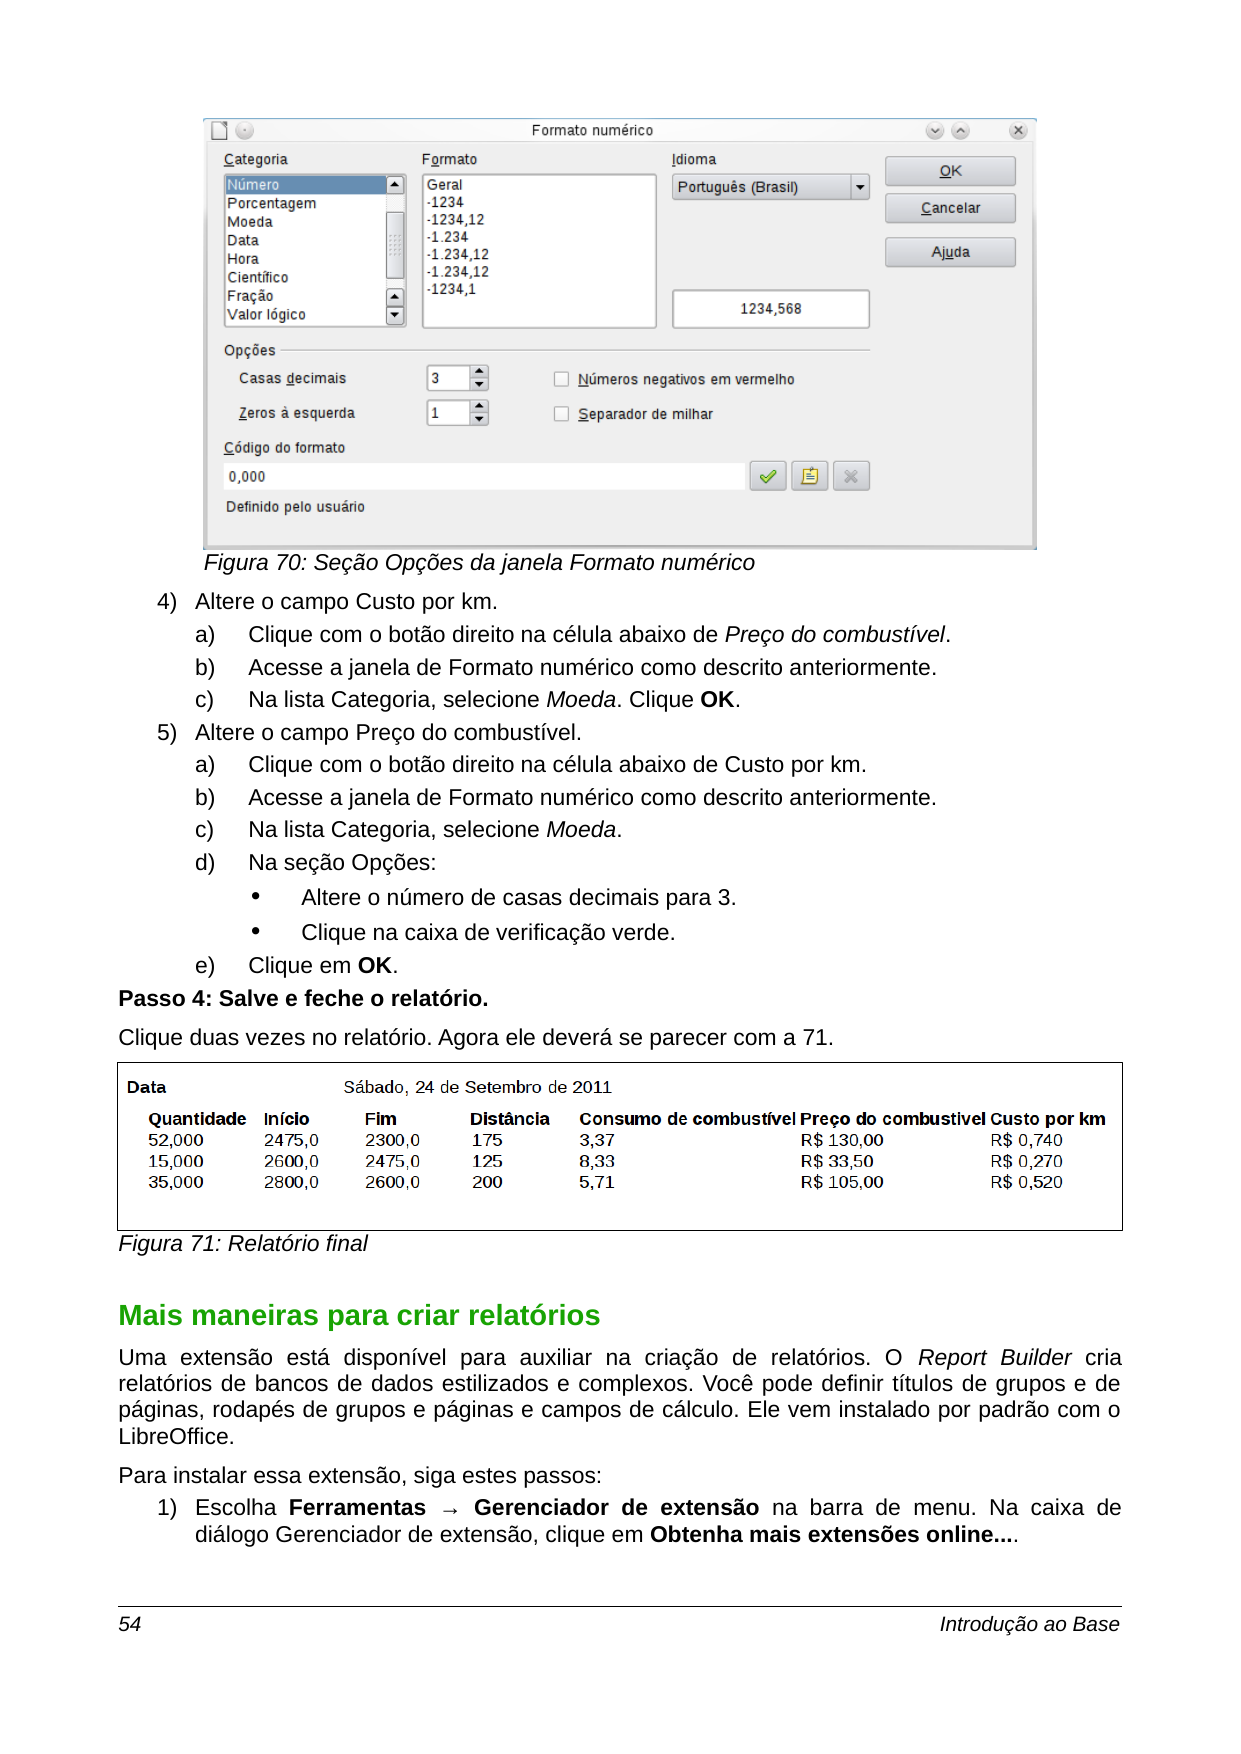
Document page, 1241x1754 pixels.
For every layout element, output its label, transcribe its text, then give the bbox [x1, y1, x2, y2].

text Figura 70: Seção Opções da janela Formato numérico [204, 550, 1037, 576]
list Para instalar essa extensão, siga estes passos: [118, 1462, 1122, 1488]
list Acesse a janela de Formato numérico como descrito anteriormente. [195, 784, 1122, 810]
list Altere o campo Preço do combustível. [177, 719, 1122, 745]
list Clique na caixa de verificação verde. [248, 917, 1122, 946]
list Altere o número de casas decimais para 3. [248, 882, 1122, 911]
list Escolha Ferramentas → Gerenciador de extensão na barra de menu. Na caixa de diálogo Gerenciador de extensão, clique em Obtenha mais extensões online.... [177, 1494, 1122, 1547]
picture [203, 118, 1037, 550]
text Clique duas vezes no relatório. Agora ele deverá se parecer com a Figura 71. [118, 1024, 1122, 1050]
text Figura 71: Relatório final [118, 1231, 1122, 1256]
list Altere o campo Custo por km. [177, 588, 1122, 614]
subtitle Mais maneiras para criar relatórios [118, 1298, 1122, 1331]
text Uma extensão está disponível para auxiliar na criação de relatórios. O Report Builder cria relatórios de bancos de dados estilizados e complexos. Você pode definir títulos de grupos e de páginas, rodapés de grupos e páginas e campos de cálculo. Ele vem instalado por padrão com o LibreOffice. [118, 1344, 1122, 1449]
list Clique em OK. [195, 952, 1122, 979]
text Passo 4: Salve e feche o relatório. [118, 985, 1122, 1011]
list Clique com o botão direito na célula abaixo de Custo por km. [195, 751, 1122, 778]
picture [118, 1063, 1122, 1230]
list Acesse a janela de Formato numérico como descrito anteriormente. [195, 653, 1122, 680]
list Na lista Categoria, selecione Moeda. [195, 816, 1122, 843]
list Na lista Categoria, selecione Moeda. Clique OK. [195, 686, 1122, 712]
list Clique com o botão direito na célula abaixo de Preço do combustível. [195, 621, 1122, 647]
list Na seção Opções: [195, 849, 1122, 875]
